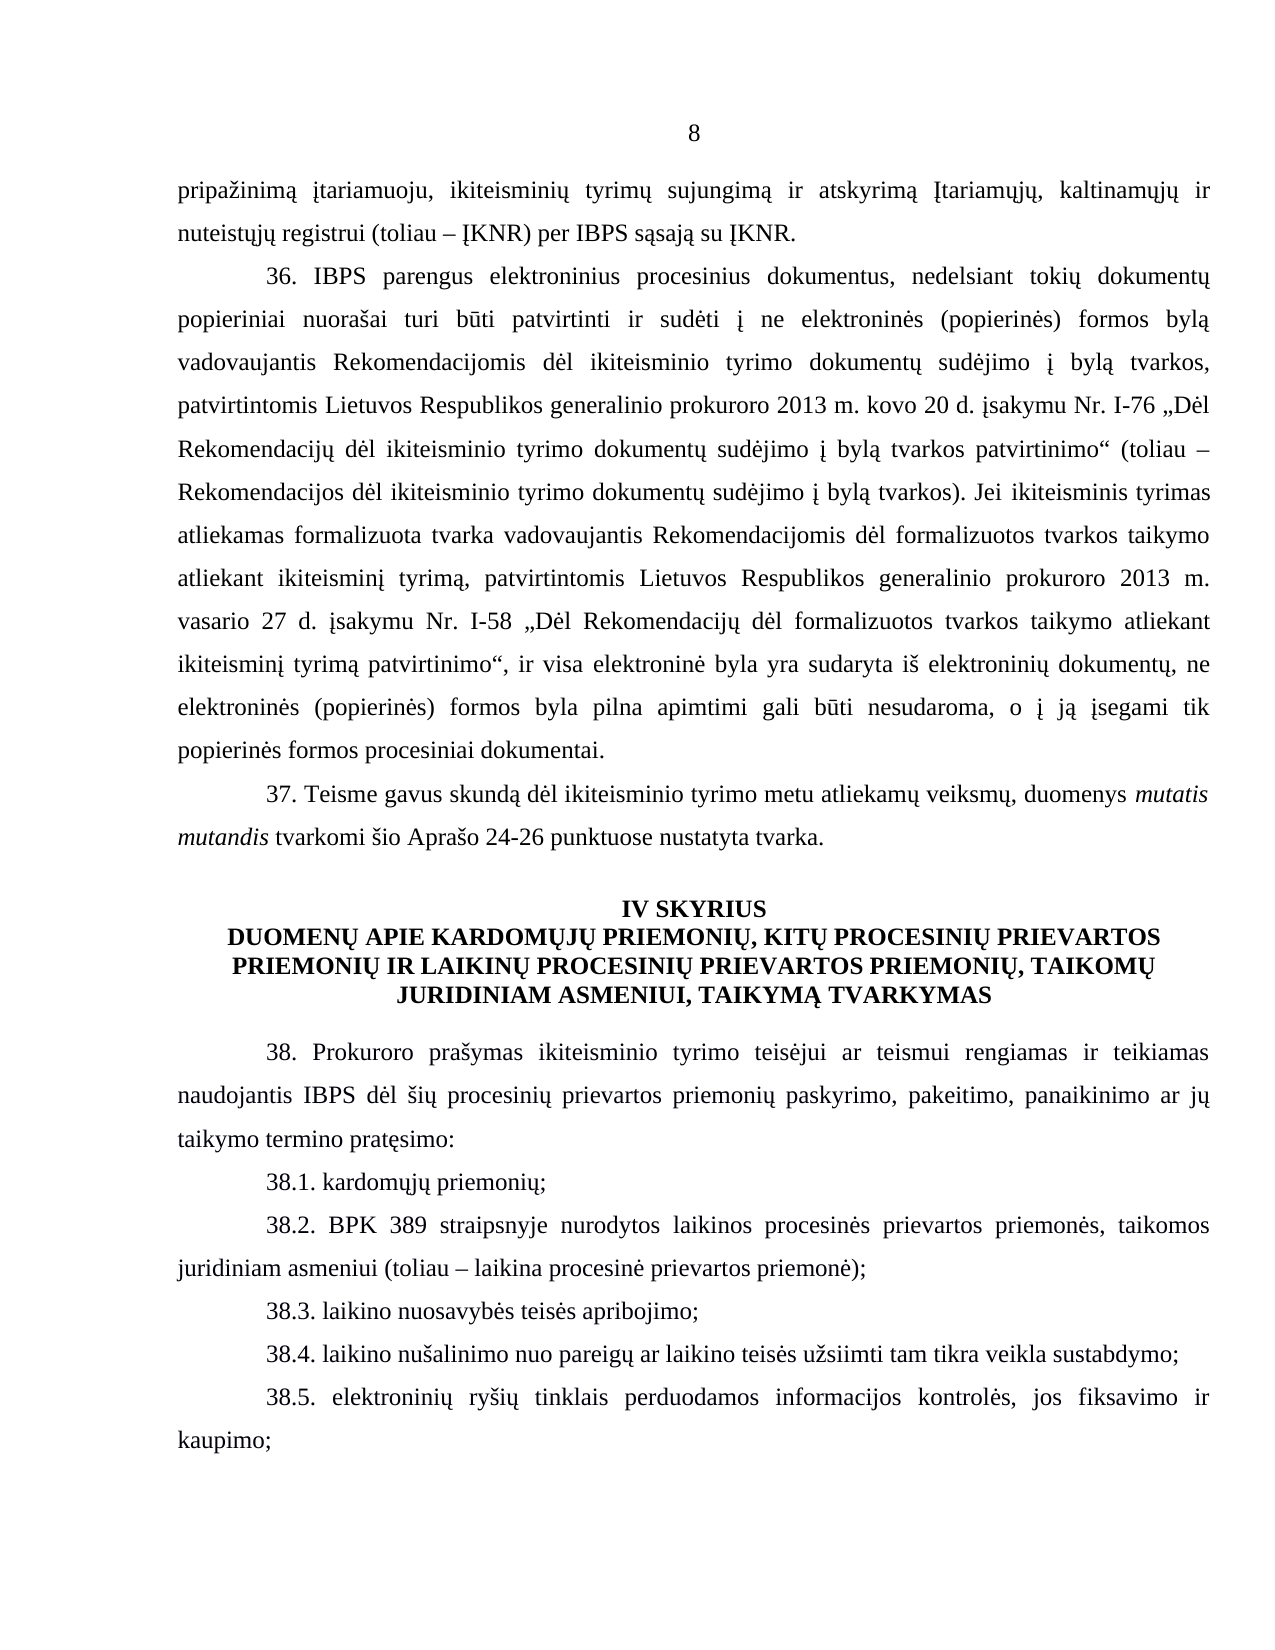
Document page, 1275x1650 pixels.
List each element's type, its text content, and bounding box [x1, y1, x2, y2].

text pripažinimą įtariamuoju, ikiteisminių tyrimų sujungimą ir atskyrimą Įtariamųjų, kaltinamųjų ir nuteistųjų registrui (toliau – ĮKNR) per IBPS sąsają su ĮKNR. [177, 175, 1211, 247]
text 38.1. kardomųjų priemonių; [177, 1167, 1211, 1196]
text 38.2. BPK 389 straipsnyje nurodytos laikinos procesinės prievartos priemonės, taikomos juridiniam asmeniui (toliau – laikina procesinė prievartos priemonė); [177, 1210, 1211, 1282]
text IV SKYRIUS [177, 894, 1211, 922]
text 38.4. laikino nušalinimo nuo pareigų ar laikino teisės užsiimti tam tikra veikla sustabdymo; [177, 1339, 1211, 1368]
text 38.5. elektroninių ryšių tinklais perduodamos informacijos kontrolės, jos fiksavimo ir kaupimo; [177, 1382, 1211, 1454]
text DUOMENŲ APIE KARDOMŲJŲ PRIEMONIŲ, KITŲ PROCESINIŲ PRIEVARTOS PRIEMONIŲ IR LAIKINŲ PROCESINIŲ PRIEVARTOS PRIEMONIŲ, TAIKOMŲ JURIDINIAM ASMENIUI, TAIKYMĄ TVARKYMAS [177, 922, 1211, 1009]
text 37. Teisme gavus skundą dėl ikiteisminio tyrimo metu atliekamų veiksmų, duomenys mutatis mutandis tvarkomi šio Aprašo 24-26 punktuose nustatyta tvarka. [177, 779, 1211, 851]
text 38. Prokuroro prašymas ikiteisminio tyrimo teisėjui ar teismui rengiamas ir teikiamas naudojantis IBPS dėl šių procesinių prievartos priemonių paskyrimo, pakeitimo, panaikinimo ar jų taikymo termino pratęsimo: [177, 1037, 1211, 1152]
text 36. IBPS parengus elektroninius procesinius dokumentus, nedelsiant tokių dokumentų popieriniai nuorašai turi būti patvirtinti ir sudėti į ne elektroninės (popierinės) formos bylą vadovaujantis Rekomendacijomis dėl ikiteisminio tyrimo dokumentų sudėjimo į bylą tvarkos, patvirtintomis Lietuvos Respublikos generalinio prokuroro 2013 m. kovo 20 d. įsakymu Nr. I-76 „Dėl Rekomendacijų dėl ikiteisminio tyrimo dokumentų sudėjimo į bylą tvarkos patvirtinimo“ (toliau – Rekomendacijos dėl ikiteisminio tyrimo dokumentų sudėjimo į bylą tvarkos). Jei ikiteisminis tyrimas atliekamas formalizuota tvarka vadovaujantis Rekomendacijomis dėl formalizuotos tvarkos taikymo atliekant ikiteisminį tyrimą, patvirtintomis Lietuvos Respublikos generalinio prokuroro 2013 m. vasario 27 d. įsakymu Nr. I-58 „Dėl Rekomendacijų dėl formalizuotos tvarkos taikymo atliekant ikiteisminį tyrimą patvirtinimo“, ir visa elektroninė byla yra sudaryta iš elektroninių dokumentų, ne elektroninės (popierinės) formos byla pilna apimtimi gali būti nesudaroma, o į ją įsegami tik popierinės formos procesiniai dokumentai. [177, 261, 1211, 764]
text 38.3. laikino nuosavybės teisės apribojimo; [177, 1296, 1211, 1325]
